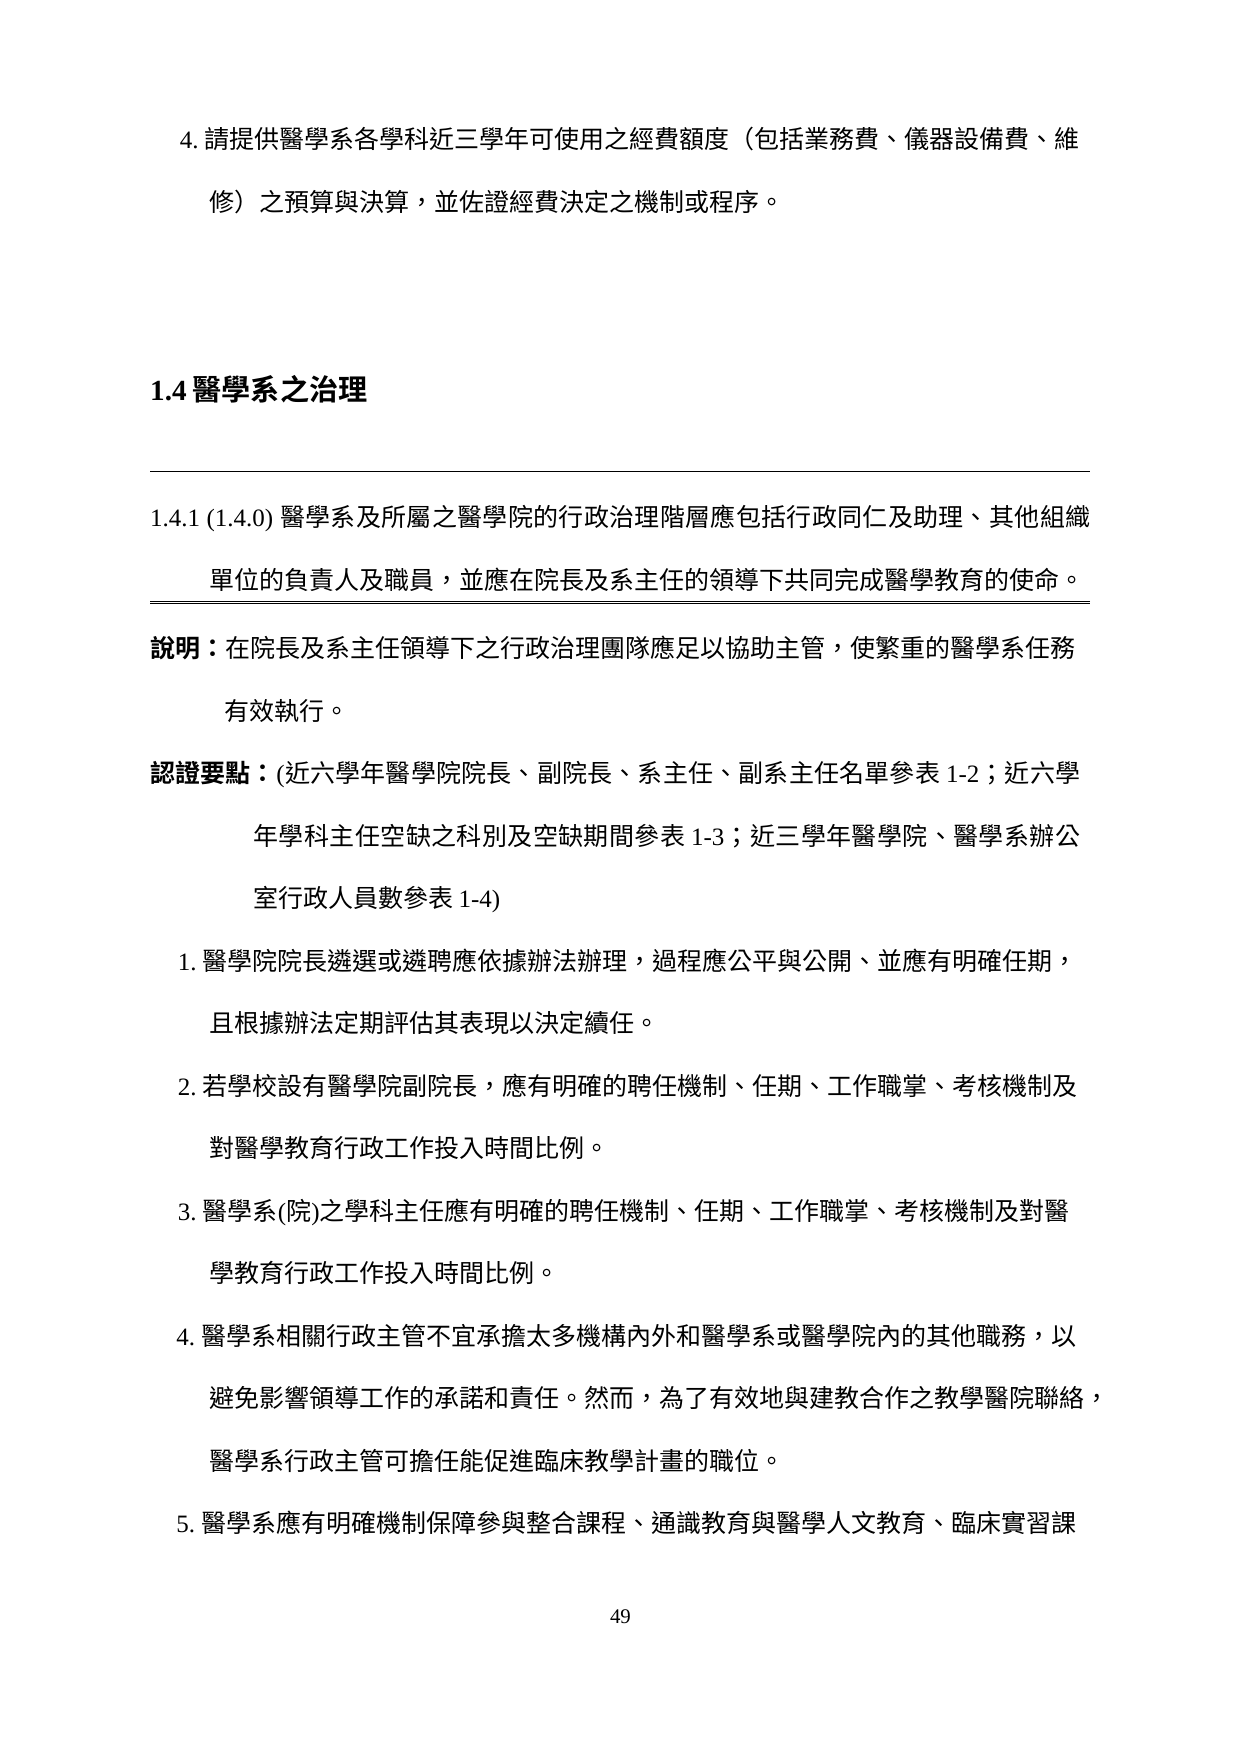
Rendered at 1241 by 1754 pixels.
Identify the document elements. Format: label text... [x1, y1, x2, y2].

subtitle 1.4醫學系之治理 [150, 346, 1090, 409]
list 醫學系相關行政主管不宜承擔太多機構內外和醫學系或醫學院內的其他職務，以避免影響領導工作的承諾和責任。然而，為了有效地與建教合作之教學醫院聯絡，醫學系行政主管可擔任能促進臨床教學計畫的職位。 [176, 1293, 1090, 1480]
list 請提供醫學系各學科近三學年可使用之經費額度（包括業務費、儀器設備費、維修）之預算與決算，並佐證經費決定之機制或程序。 [179, 96, 1090, 221]
text 說明：在院長及系主任領導下之行政治理團隊應足以協助主管，使繁重的醫學系任務有效執行。 [150, 604, 1090, 730]
list 若學校設有醫學院副院長，應有明確的聘任機制、任期、工作職掌、考核機制及對醫學教育行政工作投入時間比例。 [178, 1043, 1090, 1168]
list 醫學系應有明確機制保障參與整合課程、通識教育與醫學人文教育、臨床實習課 [176, 1480, 1090, 1543]
text 1.4.1 (1.4.0) 醫學系及所屬之醫學院的行政治理階層應包括行政同仁及助理、其他組織單位的負責人及職員，並應在院長及系主任的領導下共同完成醫學教育的使命。 [150, 472, 1090, 601]
list 醫學院院長遴選或遴聘應依據辦法辦理，過程應公平與公開、並應有明確任期，且根據辦法定期評估其表現以決定續任。 [178, 918, 1090, 1043]
text 認證要點：(近六學年醫學院院長、副院長、系主任、副系主任名單參表1-2；近六學年學科主任空缺之科別及空缺期間參表1-3；近三學年醫學院、醫學系辦公室行政人員數參表1-4) [150, 730, 1080, 918]
list 醫學系(院)之學科主任應有明確的聘任機制、任期、工作職掌、考核機制及對醫學教育行政工作投入時間比例。 [178, 1168, 1090, 1293]
